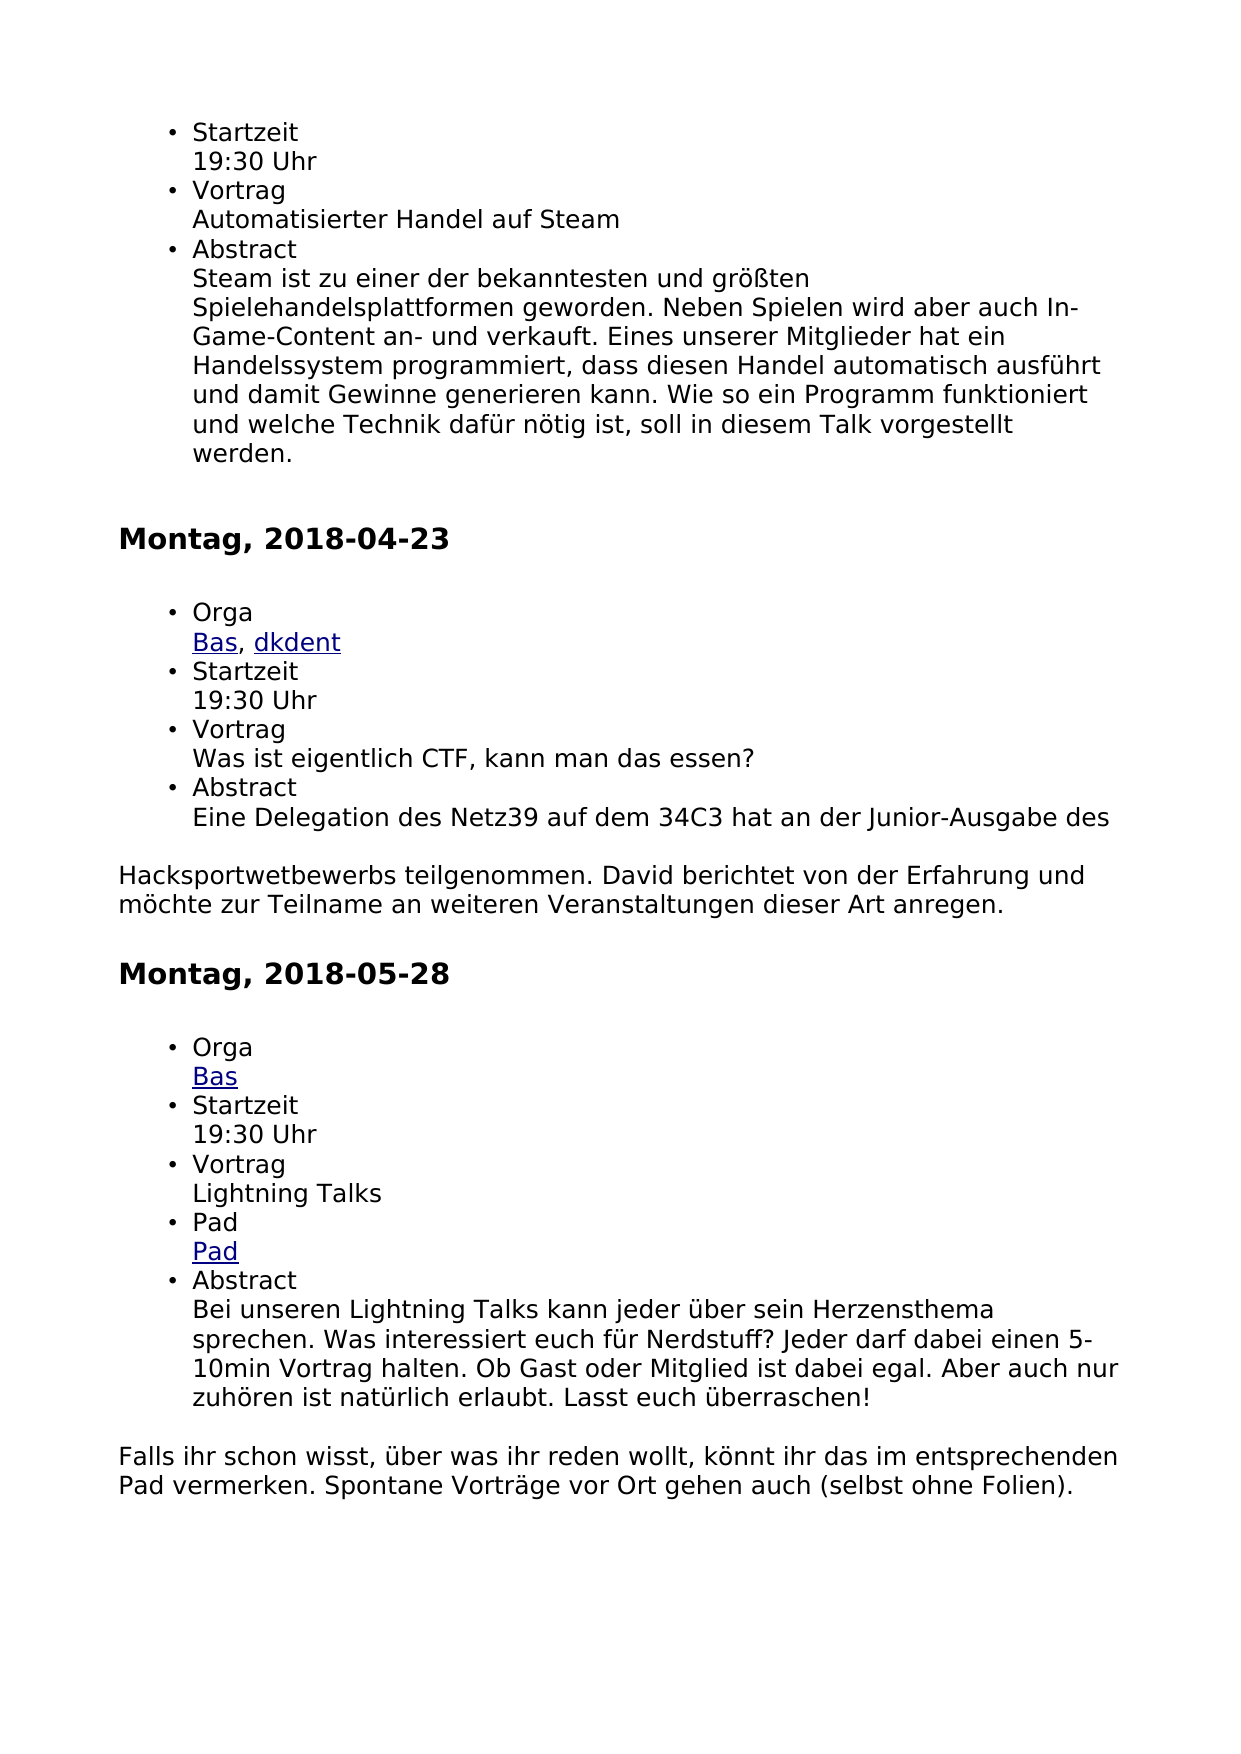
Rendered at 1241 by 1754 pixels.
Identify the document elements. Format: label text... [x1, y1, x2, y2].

list 19:30 Uhr [177, 147, 1122, 176]
list Abstract [177, 773, 1122, 803]
list Vortrag [177, 1150, 1122, 1179]
list Bas, dkdent [177, 628, 1122, 657]
list Automatisierter Handel auf Steam [177, 206, 1122, 235]
list Startzeit [177, 118, 1122, 147]
subtitle Montag, 2018-04-23 [118, 523, 1122, 557]
list Bei unseren Lightning Talks kann jeder über sein Herzensthema sprechen. Was interessiert euch für Nerdstuff? Jeder darf dabei einen 5-10min Vortrag halten. Ob Gast oder Mitglied ist dabei egal. Aber auch nur zuhören ist natürlich erlaubt. Lasst euch überraschen! [177, 1296, 1122, 1412]
list Bas [177, 1062, 1122, 1091]
list Vortrag [177, 715, 1122, 744]
list Abstract [177, 1266, 1122, 1296]
text Falls ihr schon wisst, über was ihr reden wollt, könnt ihr das im entsprechenden Pad vermerken. Spontane Vorträge vor Ort gehen auch (selbst ohne Folien). [118, 1442, 1122, 1500]
list Orga [177, 598, 1122, 628]
list Startzeit [177, 657, 1122, 686]
list Orga [177, 1033, 1122, 1062]
list Vortrag [177, 176, 1122, 206]
list Steam ist zu einer der bekanntesten und größten Spielehandelsplattformen geworden. Neben Spielen wird aber auch In-Game-Content an- und verkauft. Eines unserer Mitglieder hat ein Handelssystem programmiert, dass diesen Handel automatisch ausführt und damit Gewinne generieren kann. Wie so ein Programm funktioniert und welche Technik dafür nötig ist, soll in diesem Talk vorgestellt werden. [177, 264, 1122, 468]
list Lightning Talks [177, 1179, 1122, 1208]
list Abstract [177, 235, 1122, 264]
list Pad [177, 1208, 1122, 1237]
list Was ist eigentlich CTF, kann man das essen? [177, 744, 1122, 773]
text Hacksportwetbewerbs teilgenommen. David berichtet von der Erfahrung und möchte zur Teilname an weiteren Veranstaltungen dieser Art anregen. [118, 861, 1122, 920]
list 19:30 Uhr [177, 686, 1122, 715]
subtitle Montag, 2018-05-28 [118, 957, 1122, 991]
list 19:30 Uhr [177, 1121, 1122, 1150]
list Eine Delegation des Netz39 auf dem 34C3 hat an der Junior-Ausgabe des [177, 803, 1122, 832]
list Pad [177, 1237, 1122, 1266]
list Startzeit [177, 1091, 1122, 1121]
